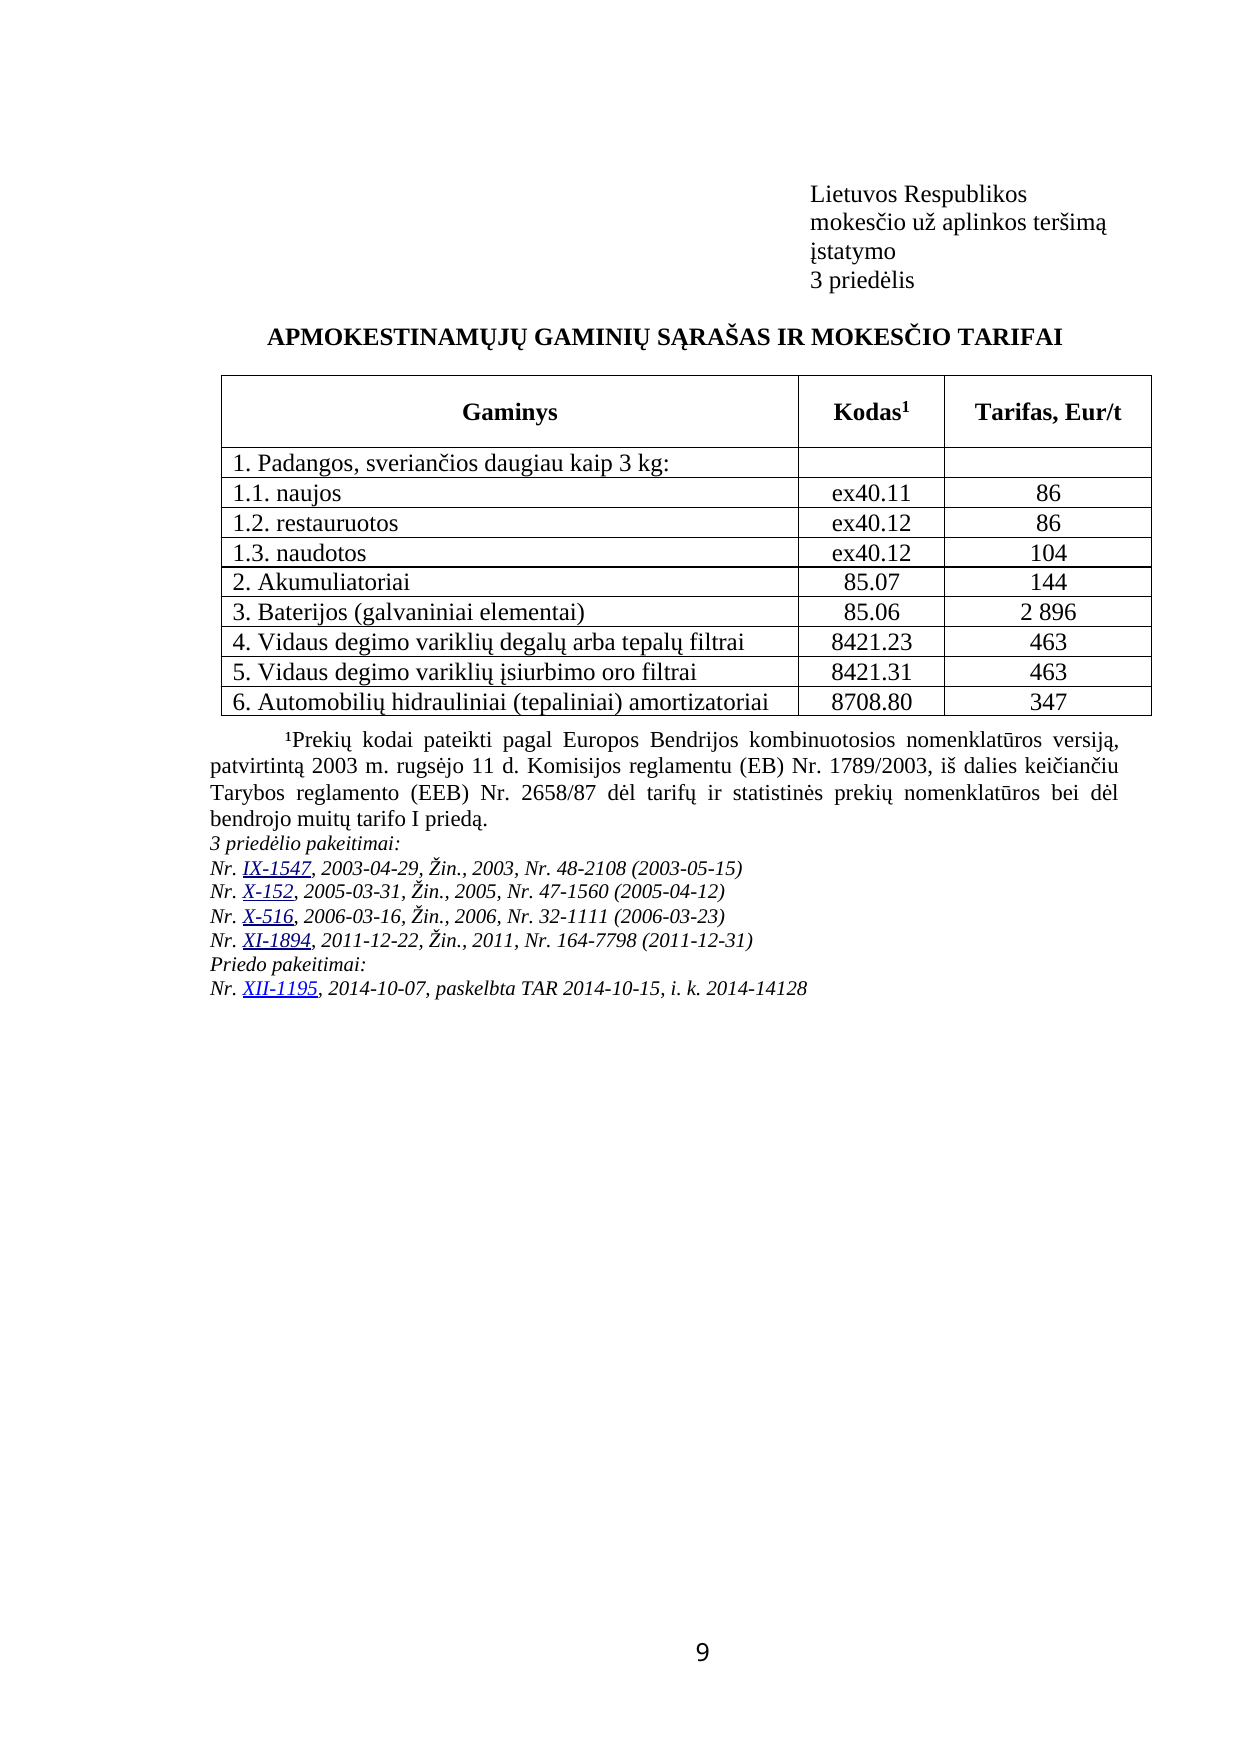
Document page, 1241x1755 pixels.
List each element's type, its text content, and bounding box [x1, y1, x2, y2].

text įstatymo [210, 236, 1120, 265]
table_cell 85.06 [799, 597, 944, 626]
text Priedo pakeitimai: [210, 952, 1120, 976]
table_header Gaminys [222, 376, 798, 447]
table_header Tarifas, Eur/t [945, 376, 1151, 447]
table_cell 8708.80 [799, 687, 944, 715]
table_cell 463 [945, 627, 1151, 656]
table_cell 85.07 [799, 568, 944, 596]
table_cell ex40.11 [799, 478, 944, 507]
text Nr. X-152, 2005-03-31, Žin., 2005, Nr. 47-1560 (2005-04-12) [210, 879, 1120, 903]
text Lietuvos Respublikos [210, 179, 1120, 207]
table_cell 8421.31 [799, 657, 944, 686]
table_cell [945, 448, 1151, 477]
table_cell 347 [945, 687, 1151, 715]
table_cell [799, 448, 944, 477]
text APMOKESTINAMŲJŲ GAMINIŲ SĄRAŠAS IR MOKESČIO TARIFAI [210, 322, 1120, 351]
table_cell 86 [945, 508, 1151, 537]
table_cell 8421.23 [799, 627, 944, 656]
table_cell 463 [945, 657, 1151, 686]
text Nr. IX-1547, 2003-04-29, Žin., 2003, Nr. 48-2108 (2003-05-15) [210, 855, 1120, 879]
table_cell 3. Baterijos (galvaniniai elementai) [222, 597, 798, 626]
text ¹Prekių kodai pateikti pagal Europos Bendrijos kombinuotosios nomenklatūros versiją, patvirtintą 2003 m. rugsėjo 11 d. Komisijos reglamentu (EB) Nr. 1789/2003, iš dalies keičiančiu Tarybos reglamento (EEB) Nr. 2658/87 dėl tarifų ir statistinės prekių nomenklatūros bei dėl bendrojo muitų tarifo I priedą. [210, 726, 1120, 831]
table_cell ex40.12 [799, 508, 944, 537]
table_cell 144 [945, 568, 1151, 596]
table_cell 2 896 [945, 597, 1151, 626]
table_cell 4. Vidaus degimo variklių degalų arba tepalų filtrai [222, 627, 798, 656]
text Nr. XII-1195, 2014-10-07, paskelbta TAR 2014-10-15, i. k. 2014-14128 [210, 976, 1120, 1000]
table_cell 1.2. restauruotos [222, 508, 798, 537]
text mokesčio už aplinkos teršimą [210, 207, 1120, 236]
table_cell 6. Automobilių hidrauliniai (tepaliniai) amortizatoriai [222, 687, 798, 715]
table_cell 1.1. naujos [222, 478, 798, 507]
text Nr. X-516, 2006-03-16, Žin., 2006, Nr. 32-1111 (2006-03-23) [210, 903, 1120, 928]
table_cell 2. Akumuliatoriai [222, 568, 798, 596]
table_header Kodas1 [799, 376, 944, 447]
table_cell 86 [945, 478, 1151, 507]
text Nr. XI-1894, 2011-12-22, Žin., 2011, Nr. 164-7798 (2011-12-31) [210, 928, 1120, 952]
text 3 priedėlis [210, 265, 1120, 294]
table_cell ex40.12 [799, 538, 944, 566]
table_cell 104 [945, 538, 1151, 566]
table_cell 1. Padangos, sveriančios daugiau kaip 3 kg: [222, 448, 798, 477]
table_cell 5. Vidaus degimo variklių įsiurbimo oro filtrai [222, 657, 798, 686]
text 3 priedėlio pakeitimai: [210, 831, 1120, 855]
table_cell 1.3. naudotos [222, 538, 798, 566]
